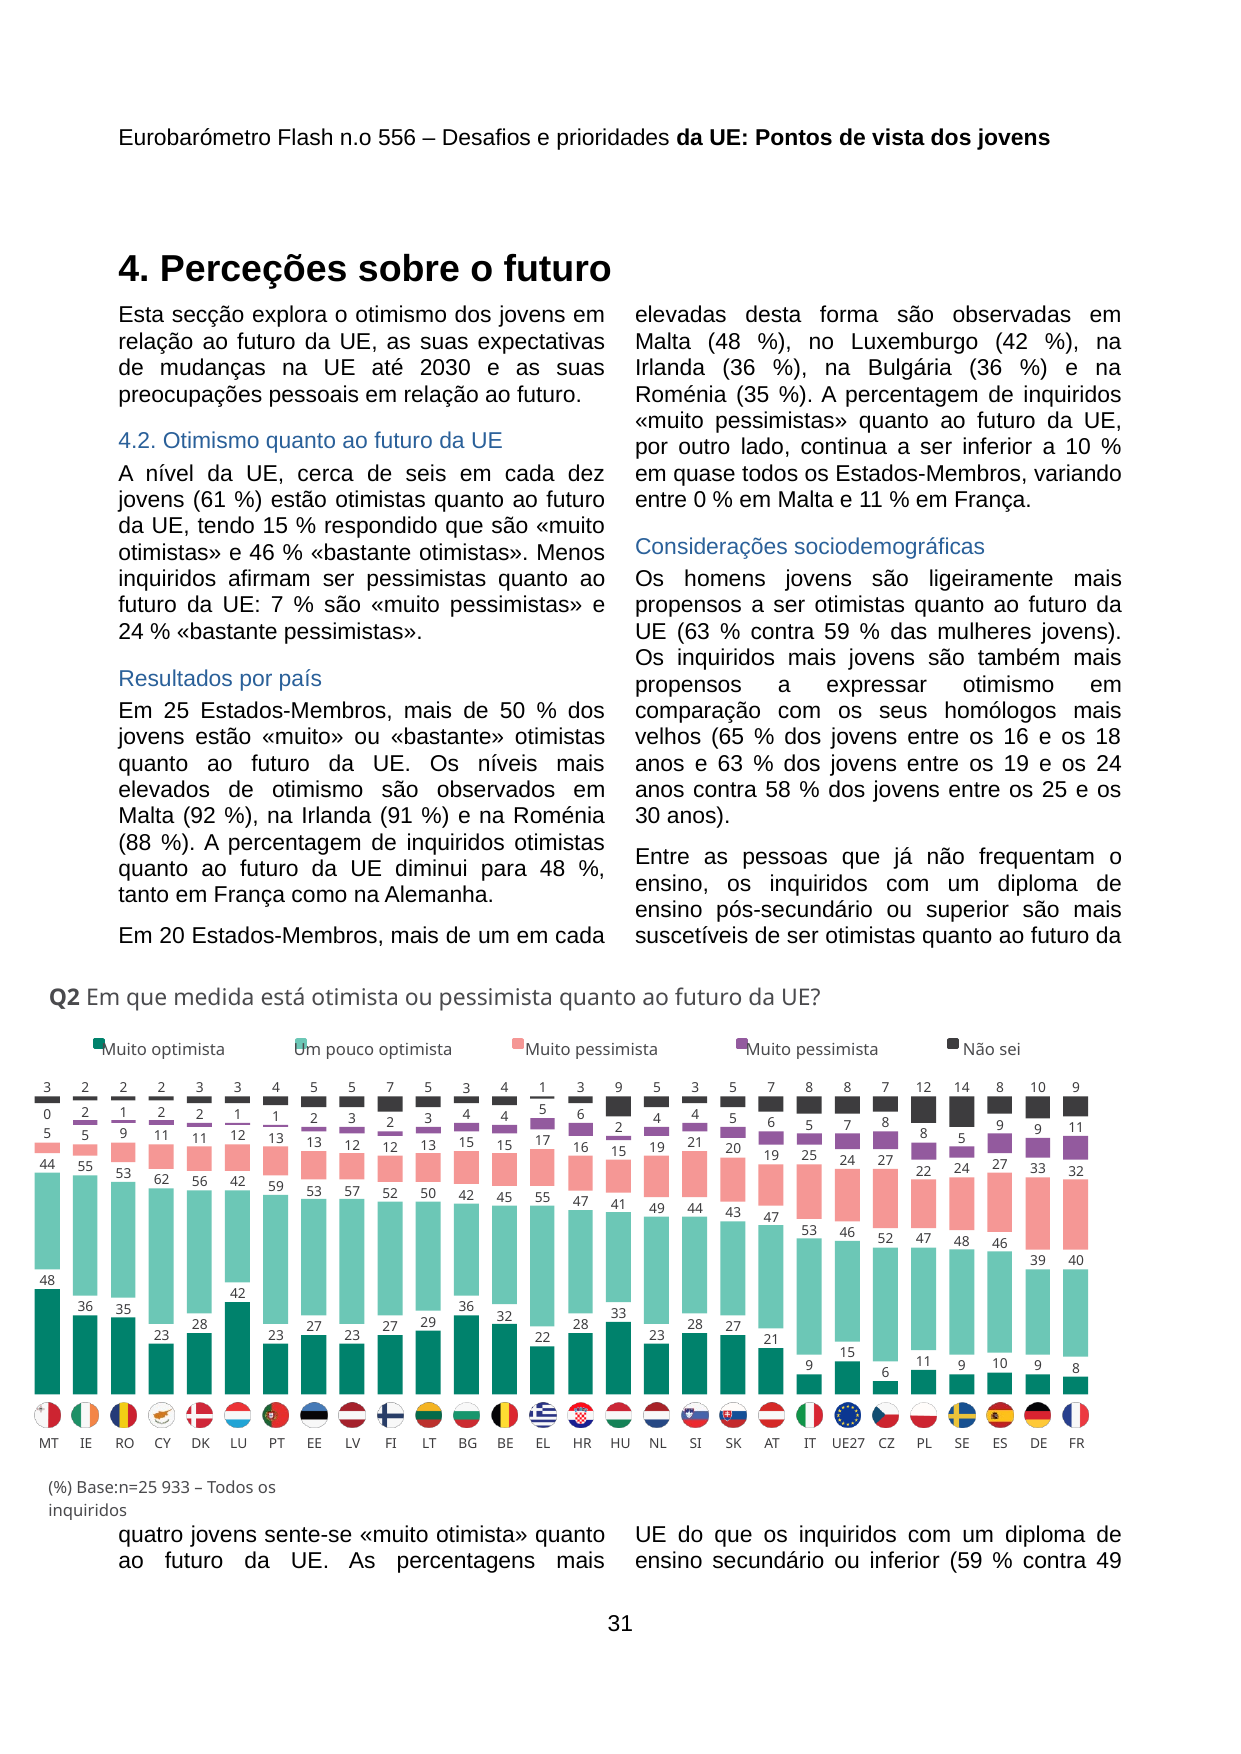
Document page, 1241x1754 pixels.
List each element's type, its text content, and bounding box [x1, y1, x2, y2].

picture [262, 1402, 289, 1428]
picture [567, 1402, 594, 1428]
picture [110, 1402, 137, 1428]
subtitle 4. Perceções sobre o futuro [118, 246, 1122, 289]
picture [491, 1402, 518, 1428]
picture [719, 1402, 747, 1428]
picture [681, 1402, 709, 1428]
picture [300, 1402, 328, 1428]
picture [377, 1402, 404, 1428]
picture [643, 1402, 670, 1428]
picture [415, 1402, 442, 1428]
picture [34, 1402, 61, 1428]
picture [1062, 1402, 1089, 1428]
picture [186, 1402, 213, 1428]
text Os homens jovens são ligeiramente mais propensos a ser otimistas quanto ao futuro da UE (63 % contra 59 % das mulheres jovens). Os inquiridos mais jovens são também mais propensos a expressar otimismo em comparação com os seus homólogos mais velhos (65 % dos jovens entre os 16 e os 18 anos e 63 % dos jovens entre os 19 e os 24 anos contra 58 % dos jovens entre os 25 e os 30 anos). [635, 565, 1122, 829]
picture [224, 1402, 251, 1428]
text Entre as pessoas que já não frequentam o ensino, os inquiridos com um diploma de ensino pós-secundário ou superior são mais suscetíveis de ser otimistas quanto ao futuro da [635, 843, 1122, 974]
picture [758, 1402, 785, 1428]
text Em 20 Estados-Membros, mais de um em cada quatro jovens sente-se «muito otimista» quanto ao futuro da UE. As percentagens mais elevadas desta forma são observadas em Malta (48 %), no Luxemburgo (42 %), na Irlanda (36 %), na Bulgária (36 %) e na Roménia (35 %). A percentagem de inquiridos «muito pessimistas» quanto ao futuro da UE, por outro lado, continua a ser inferior a 10 % em quase todos os Estados-Membros, variando entre 0 % em Malta e 11 % em França. [635, 301, 1122, 512]
picture [834, 1402, 861, 1428]
text Considerações sociodemográficas [635, 533, 1122, 559]
text UE do que os inquiridos com um diploma de ensino secundário ou inferior (59 % contra 49 [635, 1513, 1122, 1573]
text Resultados por país [118, 665, 605, 691]
text Em 20 Estados-Membros, mais de um em cada quatro jovens sente-se «muito otimista» quanto ao futuro da UE. As percentagens mais elevadas desta forma são observadas em Malta (48 %), no Luxemburgo (42 %), na Irlanda (36 %), na Bulgária (36 %) e na Roménia (35 %). A percentagem de inquiridos «muito pessimistas» quanto ao futuro da UE, por outro lado, continua a ser inferior a 10 % em quase todos os Estados-Membros, variando entre 0 % em Malta e 11 % em França. [118, 1513, 605, 1573]
text 4.2. Otimismo quanto ao futuro da UE [118, 427, 605, 454]
picture [71, 1402, 99, 1428]
picture [986, 1402, 1014, 1428]
text Esta secção explora o otimismo dos jovens em relação ao futuro da UE, as suas expectativas de mudanças na UE até 2030 e as suas preocupações pessoais em relação ao futuro. [118, 301, 605, 407]
picture [605, 1402, 632, 1428]
text Em 25 Estados-Membros, mais de 50 % dos jovens estão «muito» ou «bastante» otimistas quanto ao futuro da UE. Os níveis mais elevados de otimismo são observados em Malta (92 %), na Irlanda (91 %) e na Roménia (88 %). A percentagem de inquiridos otimistas quanto ao futuro da UE diminui para 48 %, tanto em França como na Alemanha. [118, 697, 605, 908]
picture [1024, 1402, 1051, 1428]
picture [338, 1402, 366, 1428]
picture [910, 1402, 937, 1428]
text Em 20 Estados-Membros, mais de um em cada quatro jovens sente-se «muito otimista» quanto ao futuro da UE. As percentagens mais elevadas desta forma são observadas em Malta (48 %), no Luxemburgo (42 %), na Irlanda (36 %), na Bulgária (36 %) e na Roménia (35 %). A percentagem de inquiridos «muito pessimistas» quanto ao futuro da UE, por outro lado, continua a ser inferior a 10 % em quase todos os Estados-Membros, variando entre 0 % em Malta e 11 % em França. [118, 922, 605, 974]
picture [148, 1402, 175, 1428]
picture [453, 1402, 480, 1428]
picture [796, 1402, 823, 1428]
picture [948, 1402, 976, 1428]
picture [529, 1402, 557, 1428]
text A nível da UE, cerca de seis em cada dez jovens (61 %) estão otimistas quanto ao futuro da UE, tendo 15 % respondido que são «muito otimistas» e 46 % «bastante otimistas». Menos inquiridos afirmam ser pessimistas quanto ao futuro da UE: 7 % são «muito pessimistas» e 24 % «bastante pessimistas». [118, 460, 605, 644]
picture [872, 1402, 899, 1428]
